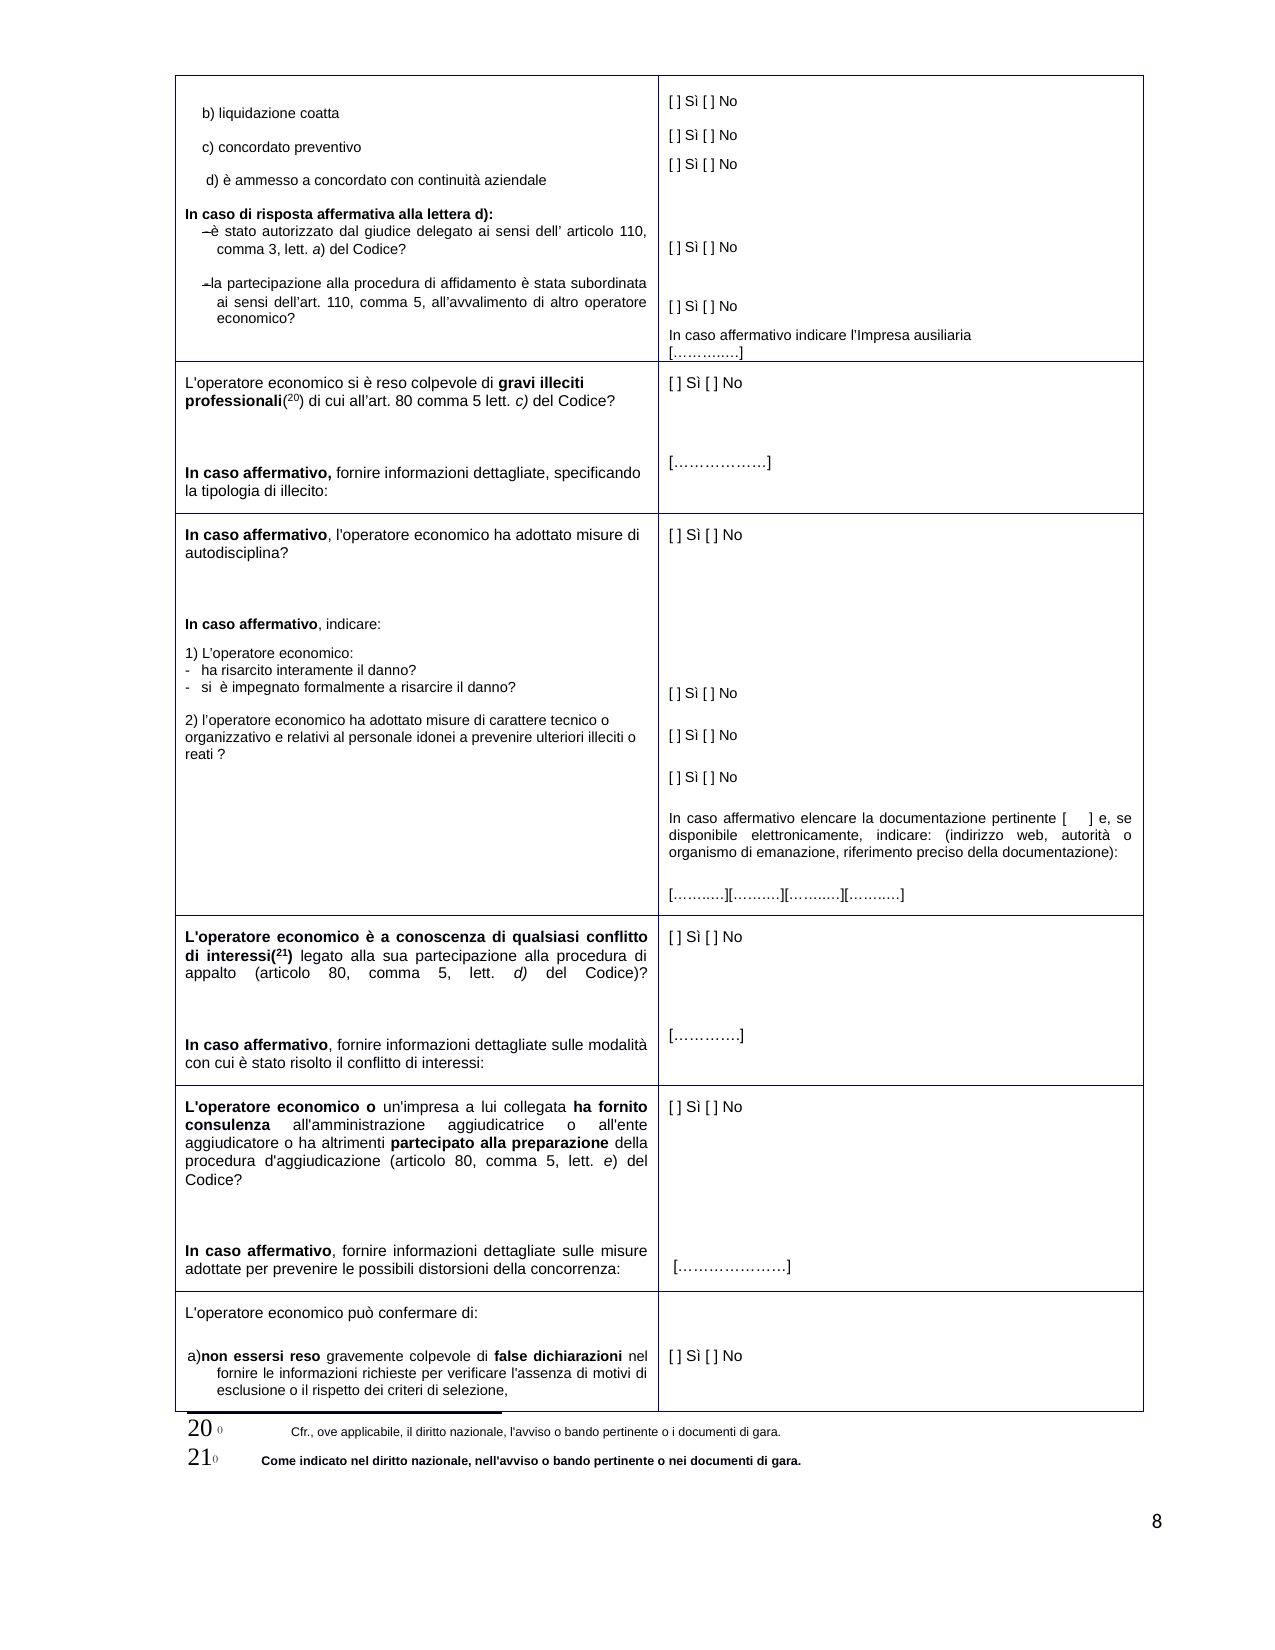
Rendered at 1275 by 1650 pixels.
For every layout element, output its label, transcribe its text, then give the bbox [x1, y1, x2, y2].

table_cell [ ] Sì [ ] No […………………] [659, 1086, 1143, 1291]
table_cell [ ] Sì [ ] No [ ] Sì [ ] No [ ] Sì [ ] No [ ] Sì [ ] No In caso affermativo elencare la documentazione pertinente [ ] e, se disponibile elettronicamente, indicare: (indirizzo web, autorità o organismo di emanazione, riferimento preciso della documentazione): [……..…][…….…][……..…][……..…] [659, 514, 1143, 915]
table_cell In caso affermativo, l'operatore economico ha adottato misure di autodisciplina? In caso affermativo, indicare: 1) L’operatore economico: - ha risarcito interamente il danno? - si è impegnato formalmente a risarcire il danno? 2) l’operatore economico ha adottato misure di carattere tecnico o organizzativo e relativi al personale idonei a prevenire ulteriori illeciti o reati ? [176, 514, 658, 915]
table_cell L'operatore economico si è reso colpevole di gravi illeciti professionali() di cui all’art. 80 comma 5 lett. c) del Codice? In caso affermativo, fornire informazioni dettagliate, specificando la tipologia di illecito: [176, 362, 658, 512]
table_cell [ ] Sì [ ] No [ ] Sì [ ] No [ ] Sì [ ] No [ ] Sì [ ] No [ ] Sì [ ] No In caso affermativo indicare l’Impresa ausiliaria [………..…] [659, 76, 1143, 361]
table_cell [ ] Sì [ ] No [………….] [659, 916, 1143, 1084]
table_cell L'operatore economico può confermare di: non essersi reso gravemente colpevole di false dichiarazioni nel fornire le informazioni richieste per verificare l'assenza di motivi di esclusione o il rispetto dei criteri di selezione, [176, 1292, 658, 1411]
table_cell L'operatore economico è a conoscenza di qualsiasi conflitto di interessi() legato alla sua partecipazione alla procedura di appalto (articolo 80, comma 5, lett. d) del Codice)? In caso affermativo, fornire informazioni dettagliate sulle modalità con cui è stato risolto il conflitto di interessi: [176, 916, 658, 1084]
table_cell [ ] Sì [ ] No [659, 1292, 1143, 1411]
table_cell L'operatore economico o un'impresa a lui collegata ha fornito consulenza all'amministrazione aggiudicatrice o all'ente aggiudicatore o ha altrimenti partecipato alla preparazione della procedura d'aggiudicazione (articolo 80, comma 5, lett. e) del Codice? In caso affermativo, fornire informazioni dettagliate sulle misure adottate per prevenire le possibili distorsioni della concorrenza: [176, 1086, 658, 1291]
table_cell b) liquidazione coatta c) concordato preventivo d) è ammesso a concordato con continuità aziendale In caso di risposta affermativa alla lettera d): è stato autorizzato dal giudice delegato ai sensi dell’ articolo 110, comma 3, lett. a) del Codice? la partecipazione alla procedura di affidamento è stata subordinata ai sensi dell’art. 110, comma 5, all’avvalimento di altro operatore economico? [176, 76, 658, 361]
table_cell [ ] Sì [ ] No [………………] [659, 362, 1143, 512]
